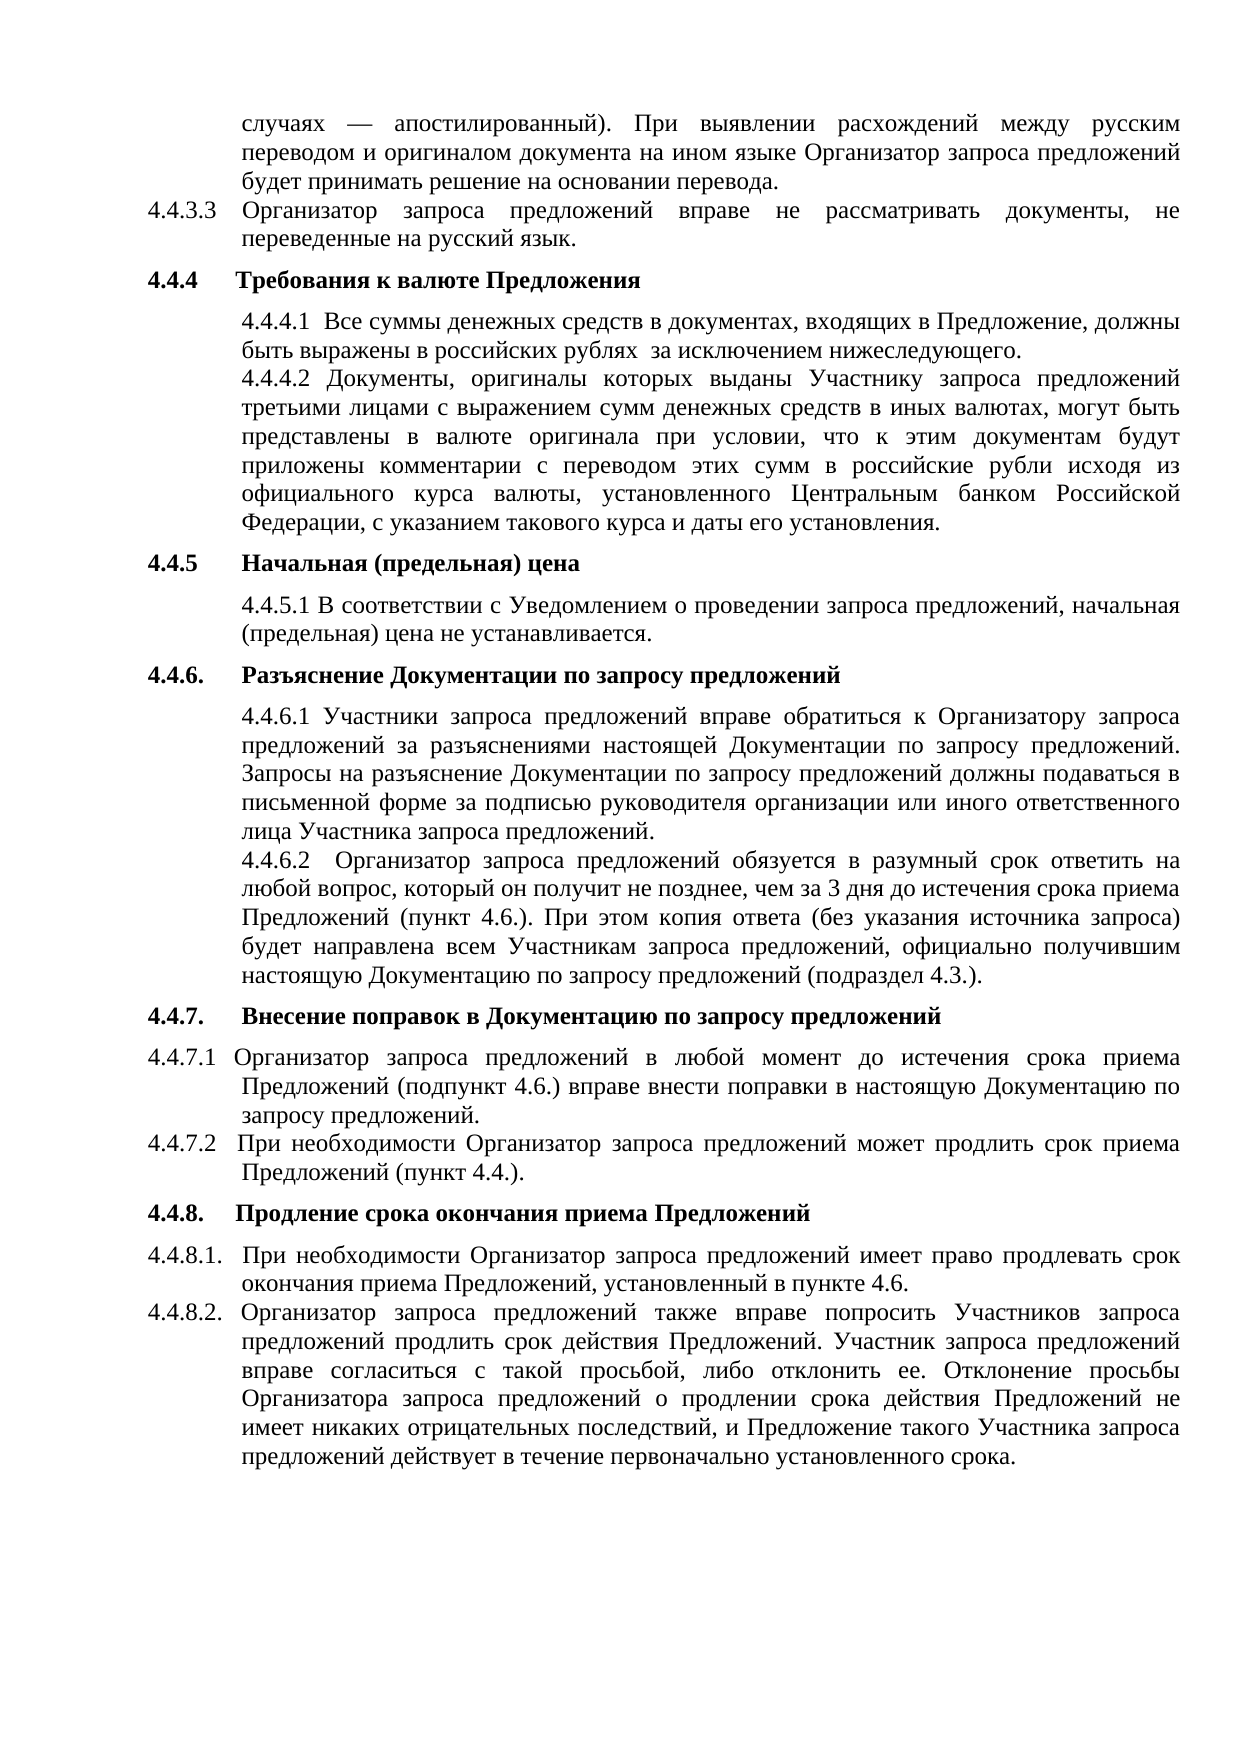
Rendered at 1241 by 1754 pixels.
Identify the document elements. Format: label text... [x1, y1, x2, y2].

list 4.4.4 Требования к валюте Предложения [148, 265, 1181, 293]
list 4.4.8. Продление срока окончания приема Предложений [54, 1198, 1181, 1227]
text случаях — апостилированный). При выявлении расхождений между русским переводом и оригиналом документа на ином языке Организатор запроса предложений будет принимать решение на основании перевода. [148, 108, 1181, 195]
list 4.4.6. Разъяснение Документации по запросу предложений [148, 660, 1181, 688]
text 4.4.7.2 При необходимости Организатор запроса предложений может продлить срок приема Предложений (пункт 4.4.). [148, 1128, 1181, 1186]
list 4.4.6.1 Участники запроса предложений вправе обратиться к Организатору запроса предложений за разъяснениями настоящей Документации по запросу предложений. Запросы на разъяснение Документации по запросу предложений должны подаваться в письменной форме за подписью руководителя организации или иного ответственного лица Участника запроса предложений. [148, 701, 1181, 845]
list 4.4.7. Внесение поправок в Документацию по запросу предложений [54, 1001, 1181, 1030]
text 4.4.8.1. При необходимости Организатор запроса предложений имеет право продлевать срок окончания приема Предложений, установленный в пункте 4.6. [148, 1240, 1181, 1297]
list 4.4.5 Начальная (предельная) цена [144, 548, 1181, 577]
text 4.4.3.3 Организатор запроса предложений вправе не рассматривать документы, не переведенные на русский язык. [148, 195, 1181, 252]
list 4.4.5.1 В соответствии с Уведомлением о проведении запроса предложений, начальная (предельная) цена не устанавливается. [148, 590, 1181, 647]
text 4.4.8.2. Организатор запроса предложений также вправе попросить Участников запроса предложений продлить срок действия Предложений. Участник запроса предложений вправе согласиться с такой просьбой, либо отклонить ее. Отклонение просьбы Организатора запроса предложений о продлении срока действия Предложений не имеет никаких отрицательных последствий, и Предложение такого Участника запроса предложений действует в течение первоначально установленного срока. [148, 1297, 1181, 1470]
list 4.4.4.2 Документы, оригиналы которых выданы Участнику запроса предложений третьими лицами с выражением сумм денежных средств в иных валютах, могут быть представлены в валюте оригинала при условии, что к этим документам будут приложены комментарии с переводом этих сумм в российские рубли исходя из официального курса валюты, установленного Центральным банком Российской Федерации, с указанием такового курса и даты его установления. [148, 363, 1181, 536]
list 4.4.4.1 Все суммы денежных средств в документах, входящих в Предложение, должны быть выражены в российских рублях за исключением нижеследующего. [148, 306, 1181, 363]
text 4.4.7.1 Организатор запроса предложений в любой момент до истечения срока приема Предложений (подпункт 4.6.) вправе внести поправки в настоящую Документацию по запросу предложений. [148, 1042, 1181, 1128]
list 4.4.6.2 Организатор запроса предложений обязуется в разумный срок ответить на любой вопрос, который он получит не позднее, чем за 3 дня до истечения срока приема Предложений (пункт 4.6.). При этом копия ответа (без указания источника запроса) будет направлена всем Участникам запроса предложений, официально получившим настоящую Документацию по запросу предложений (подраздел 4.3.). [148, 845, 1181, 988]
